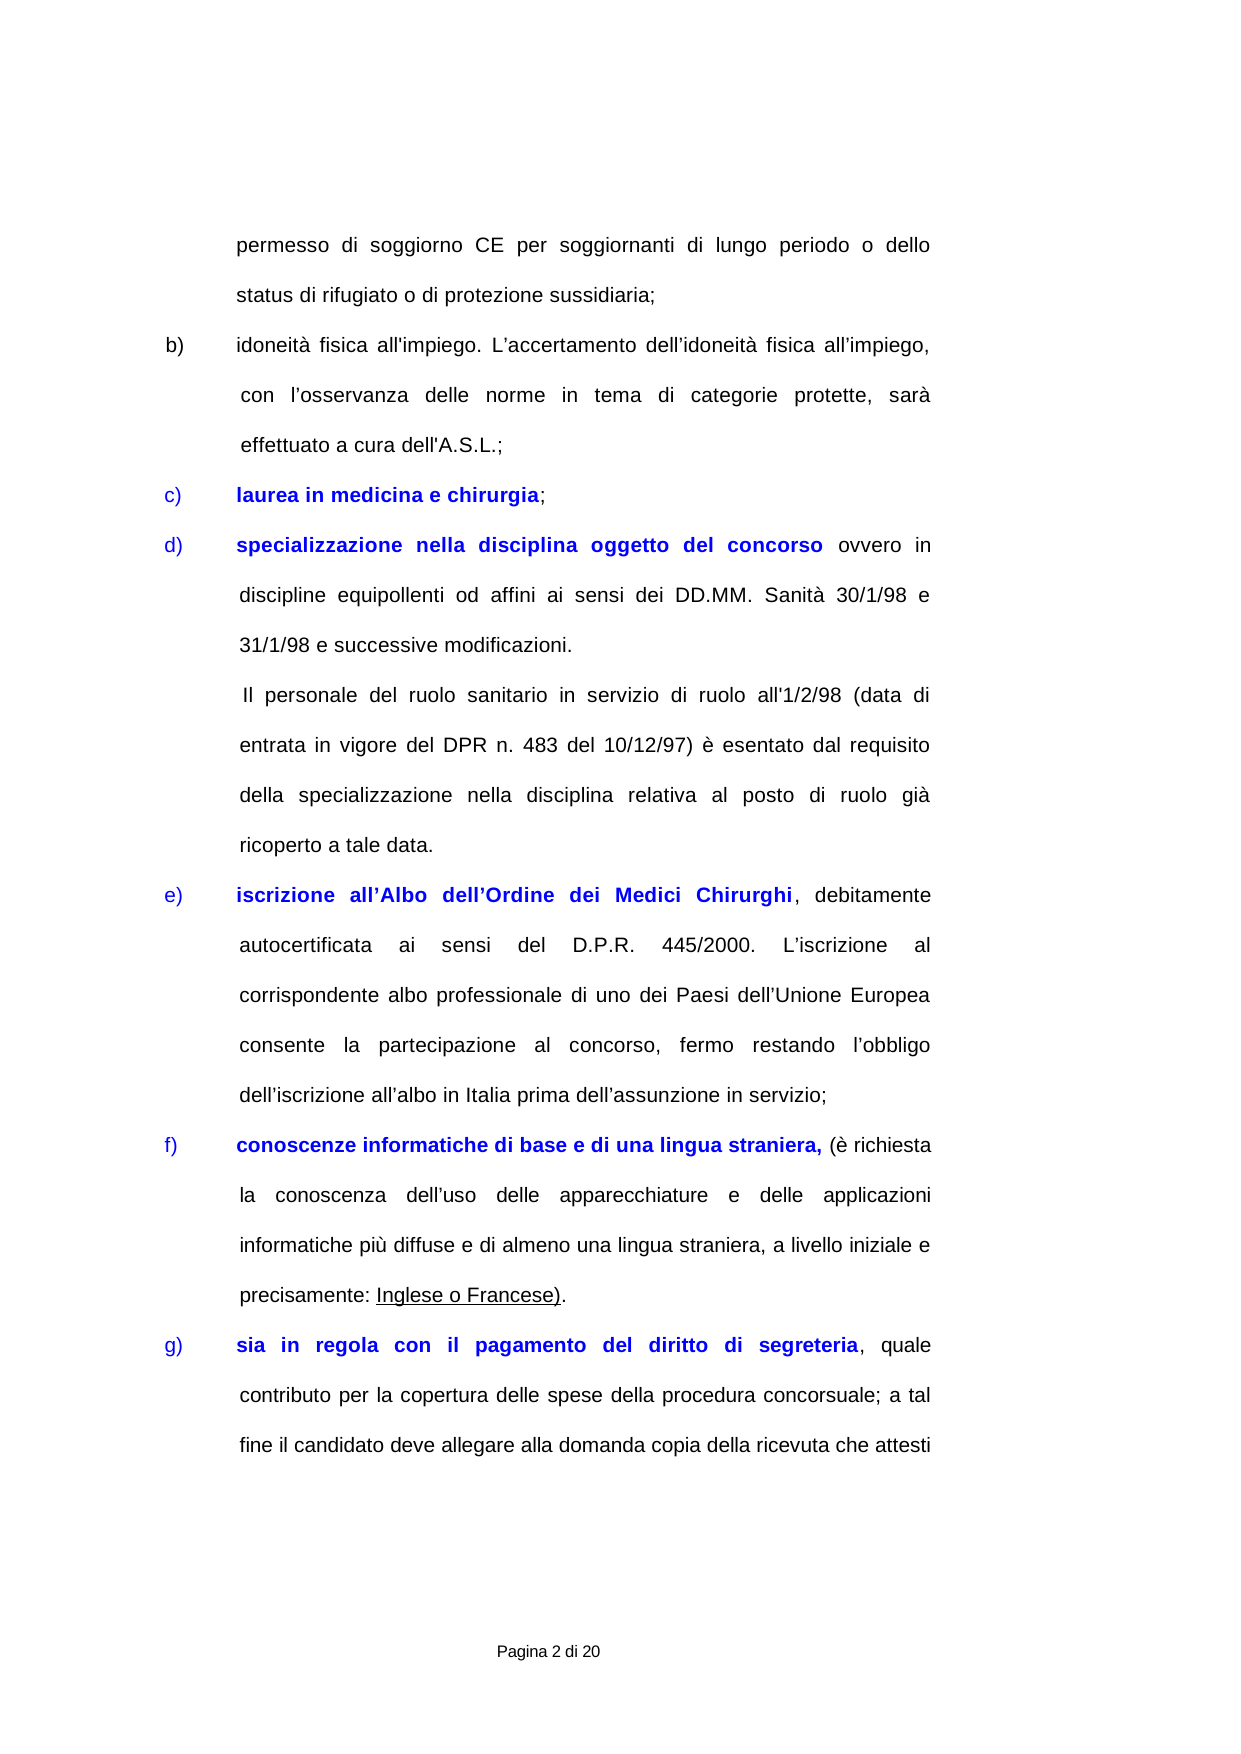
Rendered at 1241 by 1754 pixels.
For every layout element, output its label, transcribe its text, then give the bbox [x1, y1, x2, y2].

list sia in regola con il pagamento del diritto di segreteria, quale contributo per la copertura delle spese della procedura concorsuale; a tal fine il candidato deve allegare alla domanda copia della ricevuta che attesti [164, 1307, 931, 1457]
list iscrizione all’Albo dell’Ordine dei Medici Chirurghi, debitamente autocertificata ai sensi del D.P.R. 445/2000. L’iscrizione al corrispondente albo professionale di uno dei Paesi dell’Unione Europea consente la partecipazione al concorso, fermo restando l’obbligo dell’iscrizione all’albo in Italia prima dell’assunzione in servizio; [164, 857, 931, 1107]
list specializzazione nella disciplina oggetto del concorso ovvero in discipline equipollenti od affini ai sensi dei DD.MM. Sanità 30/1/98 e 31/1/98 e successive modificazioni. [164, 507, 931, 657]
text Il personale del ruolo sanitario in servizio di ruolo all'1/2/98 (data di entrata in vigore del DPR n. 483 del 10/12/97) è esentato dal requisito della specializzazione nella disciplina relativa al posto di ruolo già ricoperto a tale data. [239, 657, 931, 857]
list idoneità fisica all'impiego. L’accertamento dell’idoneità fisica all’impiego, con l’osservanza delle norme in tema di categorie protette, sarà effettuato a cura dell'A.S.L.; [165, 307, 931, 457]
list conoscenze informatiche di base e di una lingua straniera, (è richiesta la conoscenza dell’uso delle apparecchiature e delle applicazioni informatiche più diffuse e di almeno una lingua straniera, a livello iniziale e precisamente: Inglese o Francese). [164, 1107, 931, 1307]
text permesso di soggiorno CE per soggiornanti di lungo periodo o dello status di rifugiato o di protezione sussidiaria; [236, 207, 931, 307]
list laurea in medicina e chirurgia; [164, 457, 931, 507]
